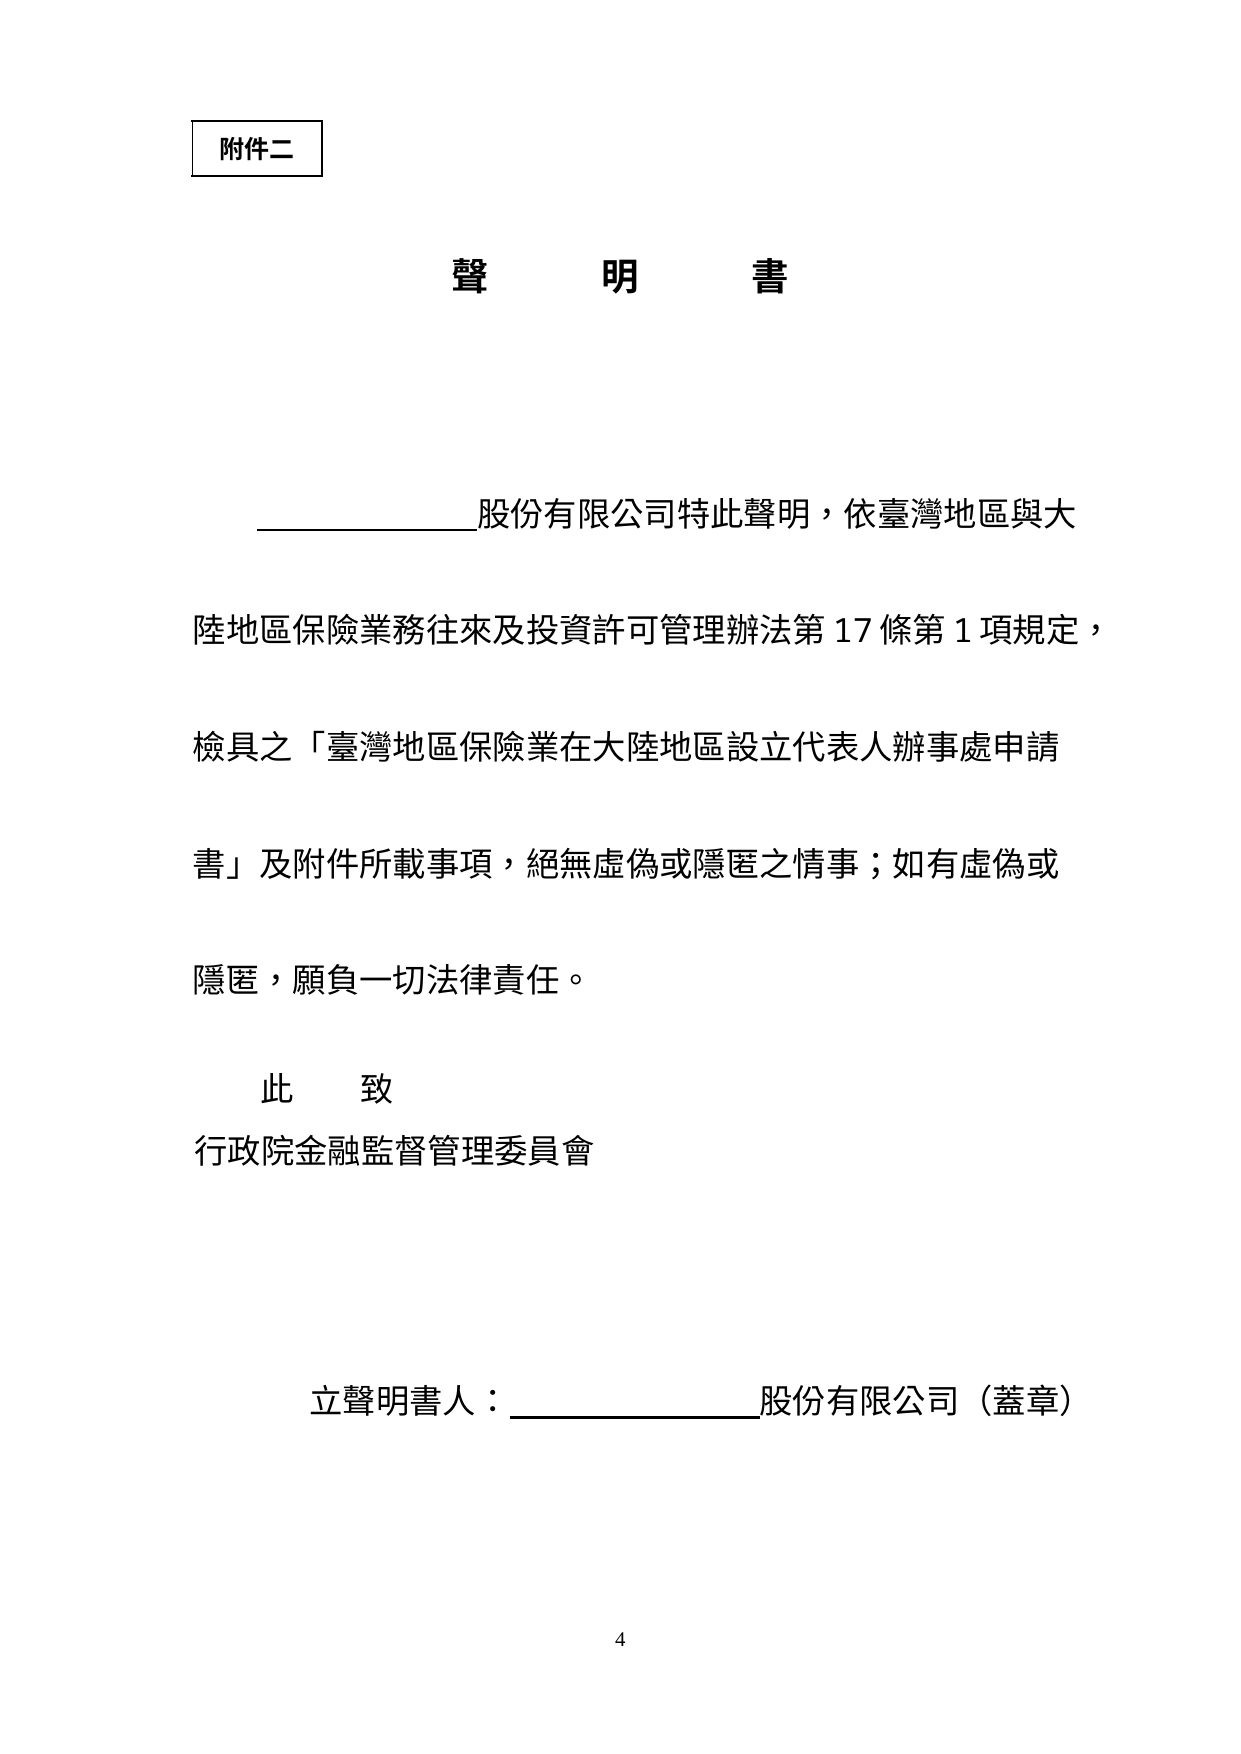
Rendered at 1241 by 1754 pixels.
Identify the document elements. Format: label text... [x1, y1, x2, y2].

text 附件二 [208, 129, 306, 166]
text 股份有限公司特此聲明，依臺灣地區與大陸地區保險業務往來及投資許可管理辦法第17條第1項規定，檢具之「臺灣地區保險業在大陸地區設立代表人辦事處申請書」及附件所載事項，絕無虛偽或隱匿之情事；如有虛偽或隱匿，願負一切法律責任。 [193, 433, 1082, 1016]
text 行政院金融監督管理委員會 [190, 1108, 1092, 1170]
text 聲 明 書 [148, 233, 1092, 295]
text 此 致 [148, 1045, 1092, 1108]
text 立聲明書人： 股份有限公司（蓋章） [148, 1358, 1092, 1420]
text [193, 122, 321, 175]
